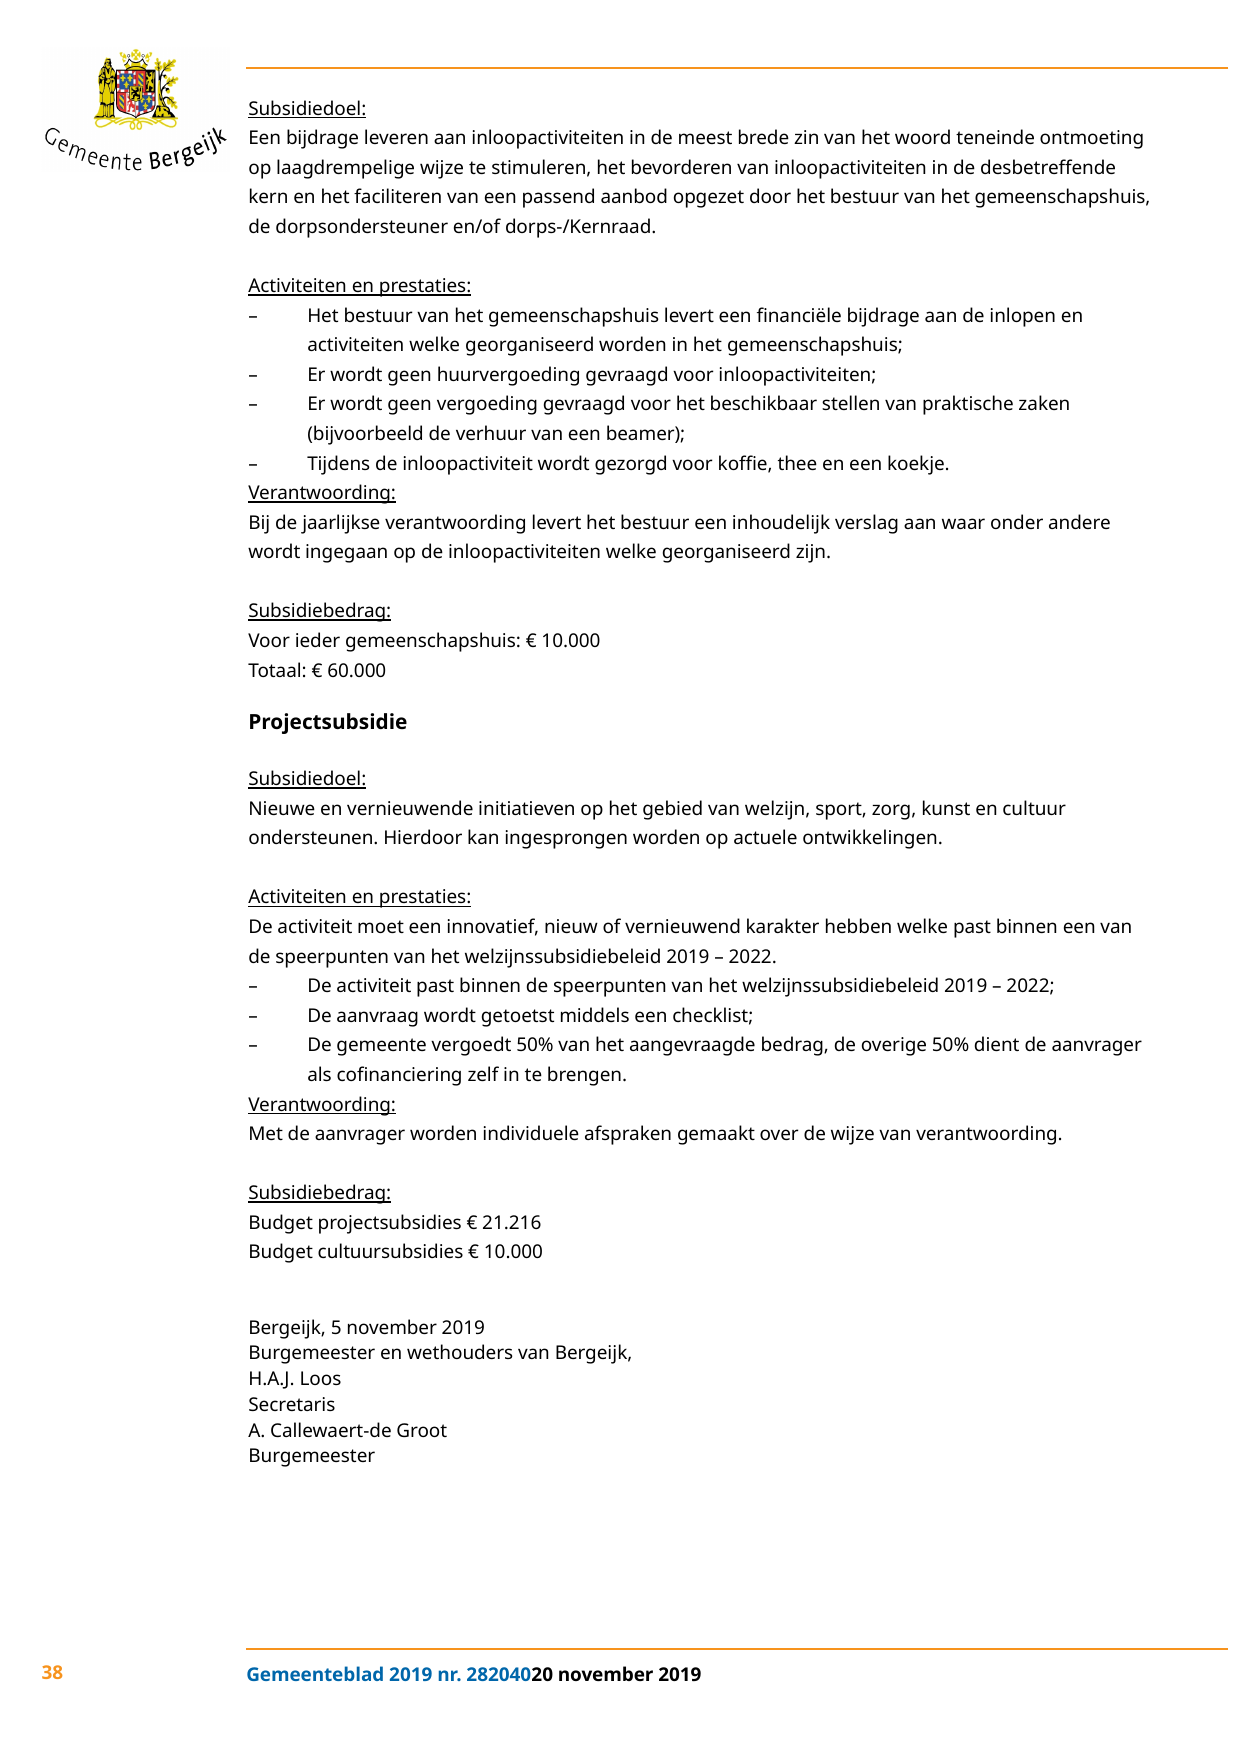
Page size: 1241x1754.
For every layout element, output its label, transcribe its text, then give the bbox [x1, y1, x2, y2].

text Activiteiten en prestaties: [248, 884, 1152, 909]
text Bergeijk, 5 november 2019 [248, 1314, 1152, 1339]
text H.A.J. Loos [248, 1365, 1152, 1391]
text Bij de jaarlijkse verantwoording levert het bestuur een inhoudelijk verslag aan waar onder andere wordt ingegaan op de inloopactiviteiten welke georganiseerd zijn. [248, 509, 1152, 564]
text Secretaris [248, 1391, 1152, 1417]
text Verantwoording: [248, 1091, 1152, 1116]
list Tijdens de inloopactiviteit wordt gezorgd voor koffie, thee en een koekje. [248, 450, 1152, 476]
text Totaal: € 60.000 [248, 657, 1152, 683]
text Burgemeester en wethouders van Bergeijk, [248, 1339, 1152, 1365]
text Budget cultuursubsidies € 10.000 [248, 1239, 1152, 1264]
text Subsidiebedrag: [248, 598, 1152, 623]
list Er wordt geen vergoeding gevraagd voor het beschikbaar stellen van praktische zaken (bijvoorbeeld de verhuur van een beamer); [248, 391, 1152, 446]
list De activiteit past binnen de speerpunten van het welzijnssubsidiebeleid 2019 – 2022; [248, 972, 1152, 998]
text Activiteiten en prestaties: [248, 272, 1152, 298]
text Projectsubsidie [248, 707, 1152, 736]
text Een bijdrage leveren aan inloopactiviteiten in de meest brede zin van het woord teneinde ontmoeting op laagdrempelige wijze te stimuleren, het bevorderen van inloopactiviteiten in de desbetreffende kern en het faciliteren van een passend aanbod opgezet door het bestuur van het gemeenschapshuis, de dorpsondersteuner en/of dorps-/Kernraad. [248, 124, 1152, 239]
text Verantwoording: [248, 479, 1152, 505]
text Subsidiedoel: [248, 765, 1152, 791]
list Het bestuur van het gemeenschapshuis levert een financiële bijdrage aan de inlopen en activiteiten welke georganiseerd worden in het gemeenschapshuis; [248, 302, 1152, 357]
text Burgemeester [248, 1442, 1152, 1468]
text Met de aanvrager worden individuele afspraken gemaakt over de wijze van verantwoording. [248, 1120, 1152, 1146]
text A. Callewaert-de Groot [248, 1417, 1152, 1442]
list De aanvraag wordt getoetst middels een checklist; [248, 1002, 1152, 1028]
picture [41, 47, 231, 172]
text Subsidiedoel: [248, 95, 1152, 121]
text Subsidiebedrag: [248, 1179, 1152, 1205]
text De activiteit moet een innovatief, nieuw of vernieuwend karakter hebben welke past binnen een van de speerpunten van het welzijnssubsidiebeleid 2019 – 2022. [248, 913, 1152, 968]
text Nieuwe en vernieuwende initiatieven op het gebied van welzijn, sport, zorg, kunst en cultuur ondersteunen. Hierdoor kan ingesprongen worden op actuele ontwikkelingen. [248, 795, 1152, 850]
list Er wordt geen huurvergoeding gevraagd voor inloopactiviteiten; [248, 361, 1152, 387]
text Budget projectsubsidies € 21.216 [248, 1209, 1152, 1235]
list De gemeente vergoedt 50% van het aangevraagde bedrag, de overige 50% dient de aanvrager als cofinanciering zelf in te brengen. [248, 1032, 1152, 1087]
text Voor ieder gemeenschapshuis: € 10.000 [248, 627, 1152, 653]
